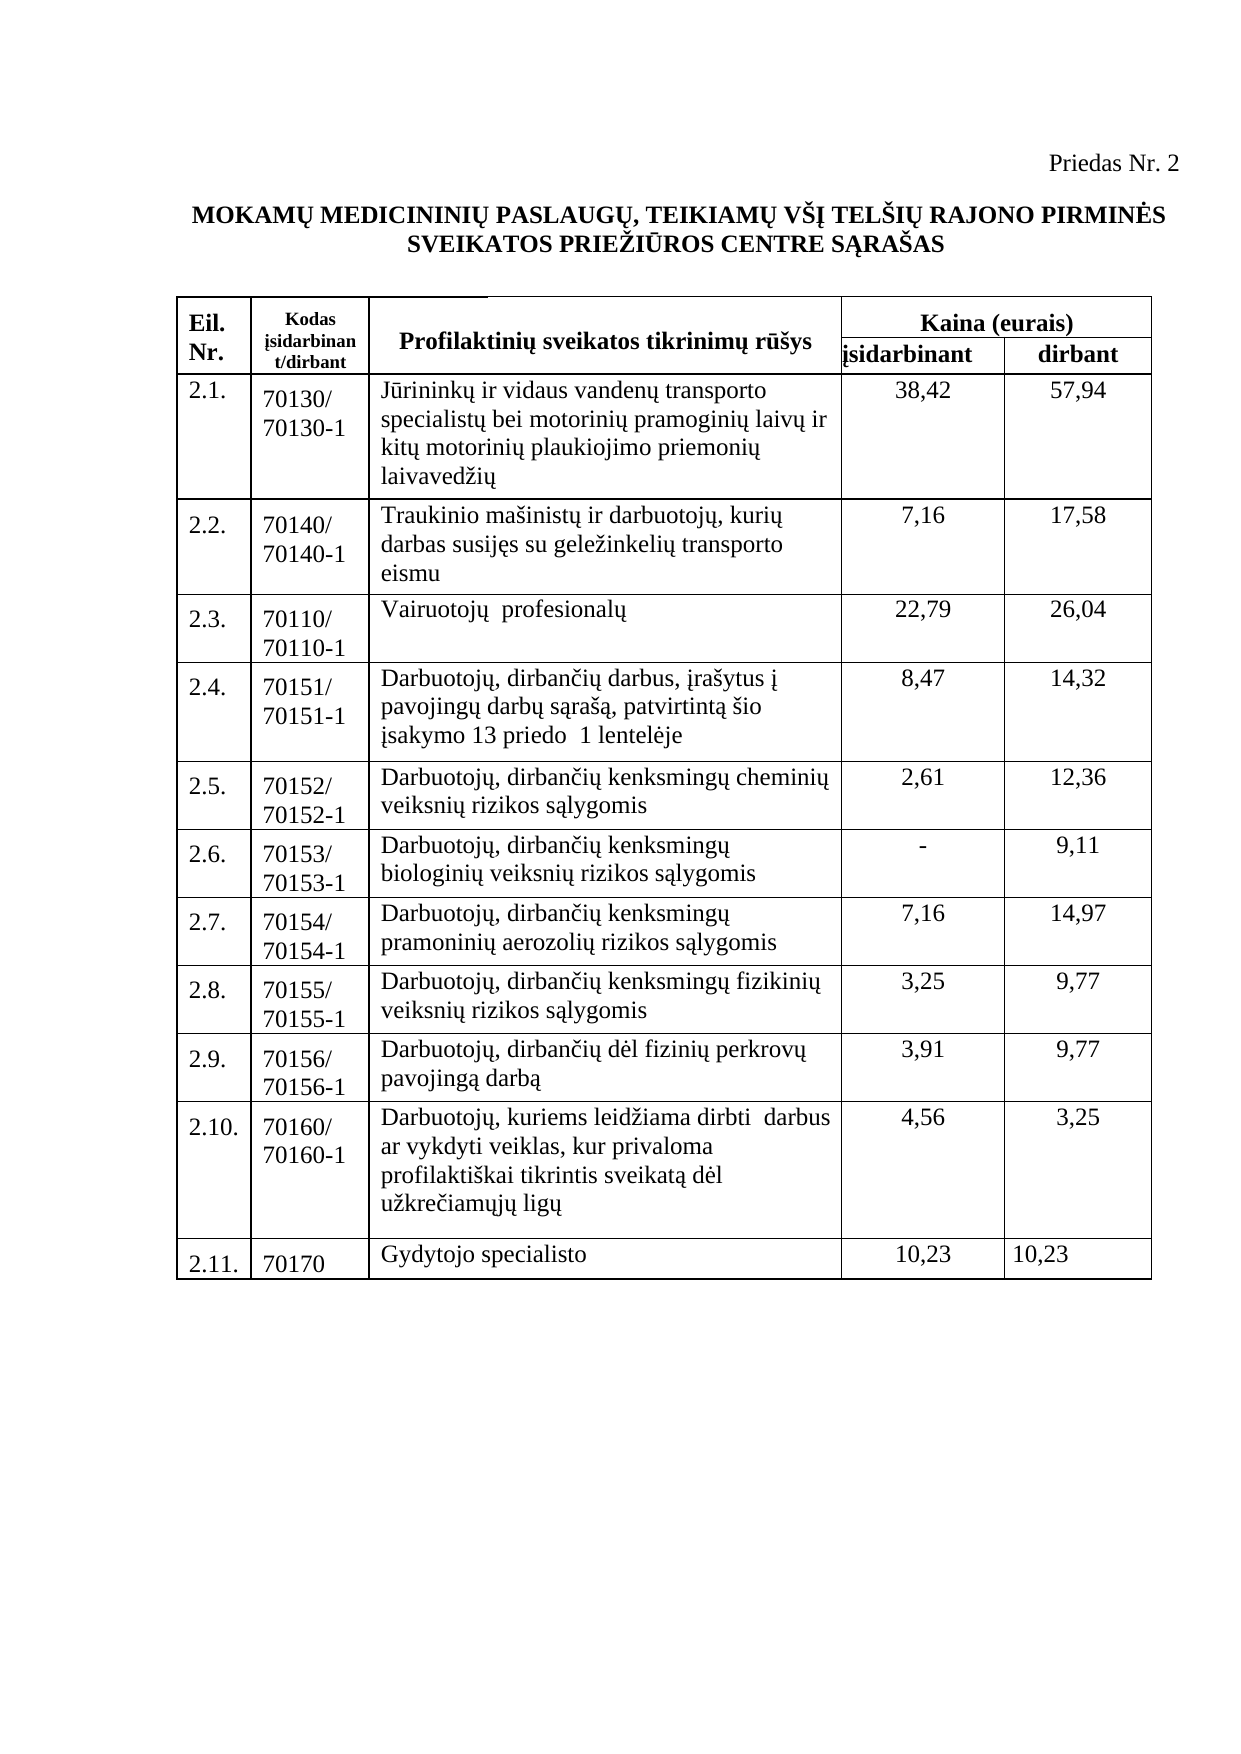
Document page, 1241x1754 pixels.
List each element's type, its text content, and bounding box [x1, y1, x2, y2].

table_cell 9,77 [1005, 1034, 1151, 1101]
table_cell 8,47 [842, 663, 1004, 761]
table_header [369, 258, 487, 296]
table_cell 2.2. [178, 500, 250, 593]
table_cell 70153/ 70153-1 [252, 830, 368, 897]
table_cell 2.5. [178, 762, 250, 829]
table_cell 7,16 [842, 898, 1004, 965]
table_cell Gydytojo specialisto [370, 1239, 841, 1278]
table_cell 2.7. [178, 898, 250, 965]
table_header [1004, 258, 1152, 296]
table_cell Profilaktinių sveikatos tikrinimų rūšys [370, 297, 841, 373]
table_cell 70140/ 70140-1 [252, 500, 368, 593]
table_cell Darbuotojų, dirbančių kenksmingų fizikinių veiksnių rizikos sąlygomis [370, 966, 841, 1033]
table_cell 2.1. [178, 375, 250, 498]
table_cell - [842, 830, 1004, 897]
table_cell Darbuotojų, dirbančių darbus, įrašytus į pavojingų darbų sąrašą, patvirtintą šio įsakymo 13 priedo 1 lentelėje [370, 663, 841, 761]
text MOKAMŲ MEDICININIŲ PASLAUGŲ, TEIKIAMŲ VŠĮ TELŠIŲ RAJONO PIRMINĖS SVEIKATOS PRIEŽIŪROS CENTRE SĄRAŠAS [177, 200, 1181, 258]
table_cell Darbuotojų, dirbančių kenksmingų pramoninių aerozolių rizikos sąlygomis [370, 898, 841, 965]
table_cell 26,04 [1005, 595, 1151, 662]
table_cell 70170 [252, 1239, 368, 1278]
table_cell 70151/ 70151-1 [252, 663, 368, 761]
table_cell 70154/ 70154-1 [252, 898, 368, 965]
table_header [842, 258, 1004, 296]
table_cell 14,32 [1005, 663, 1151, 761]
table_cell 70156/ 70156-1 [252, 1034, 368, 1101]
table_cell Darbuotojų, dirbančių kenksmingų cheminių veiksnių rizikos sąlygomis [370, 762, 841, 829]
table_cell įsidarbinant [842, 338, 1004, 373]
table_cell Kaina (eurais) [842, 297, 1151, 337]
table_cell 2.11. [178, 1239, 250, 1278]
table_cell Darbuotojų, kuriems leidžiama dirbti darbus ar vykdyti veiklas, kur privaloma profilaktiškai tikrintis sveikatą dėl užkrečiamųjų ligų [370, 1102, 841, 1238]
table_cell 14,97 [1005, 898, 1151, 965]
table_cell 3,25 [1005, 1102, 1151, 1238]
table_cell 12,36 [1005, 762, 1151, 829]
table_cell 70160/ 70160-1 [252, 1102, 368, 1238]
table_cell 2.3. [178, 595, 250, 662]
table_cell Eil. Nr. [178, 298, 250, 373]
table_cell Jūrininkų ir vidaus vandenų transporto specialistų bei motorinių pramoginių laivų ir kitų motorinių plaukiojimo priemonių laivavedžių [370, 375, 841, 498]
table_cell 17,58 [1005, 500, 1151, 593]
table_cell 10,23 [842, 1239, 1004, 1278]
table_cell Darbuotojų, dirbančių dėl fizinių perkrovų pavojingą darbą [370, 1034, 841, 1101]
table_cell 70130/ 70130-1 [252, 375, 368, 498]
table_cell 2.9. [178, 1034, 250, 1101]
table_cell 7,16 [842, 500, 1004, 593]
table_cell 4,56 [842, 1102, 1004, 1238]
table_cell 9,11 [1005, 830, 1151, 897]
table_header [488, 258, 842, 296]
table_cell Kodas įsidarbinant/dirbant [252, 298, 368, 373]
table_cell 38,42 [842, 375, 1004, 498]
table_cell 2.6. [178, 830, 250, 897]
table_cell Darbuotojų, dirbančių kenksmingų biologinių veiksnių rizikos sąlygomis [370, 830, 841, 897]
table_cell 2.4. [178, 663, 250, 761]
table_cell Traukinio mašinistų ir darbuotojų, kurių darbas susijęs su geležinkelių transporto eismu [370, 500, 841, 593]
table_header [251, 258, 369, 296]
table_cell 2.10. [178, 1102, 250, 1238]
table_cell 70152/ 70152-1 [252, 762, 368, 829]
table_cell 3,25 [842, 966, 1004, 1033]
table_cell 9,77 [1005, 966, 1151, 1033]
table_header [177, 258, 251, 296]
table_cell 57,94 [1005, 375, 1151, 498]
table_cell 10,23 [1005, 1239, 1151, 1278]
table_cell 3,91 [842, 1034, 1004, 1101]
text Priedas Nr. 2 [177, 148, 1181, 176]
table_cell 22,79 [842, 595, 1004, 662]
table_cell 70155/ 70155-1 [252, 966, 368, 1033]
table_cell dirbant [1005, 338, 1151, 373]
table_cell 2,61 [842, 762, 1004, 829]
table_cell 2.8. [178, 966, 250, 1033]
table_cell Vairuotojų profesionalų [370, 595, 841, 662]
table_cell 70110/ 70110-1 [252, 595, 368, 662]
